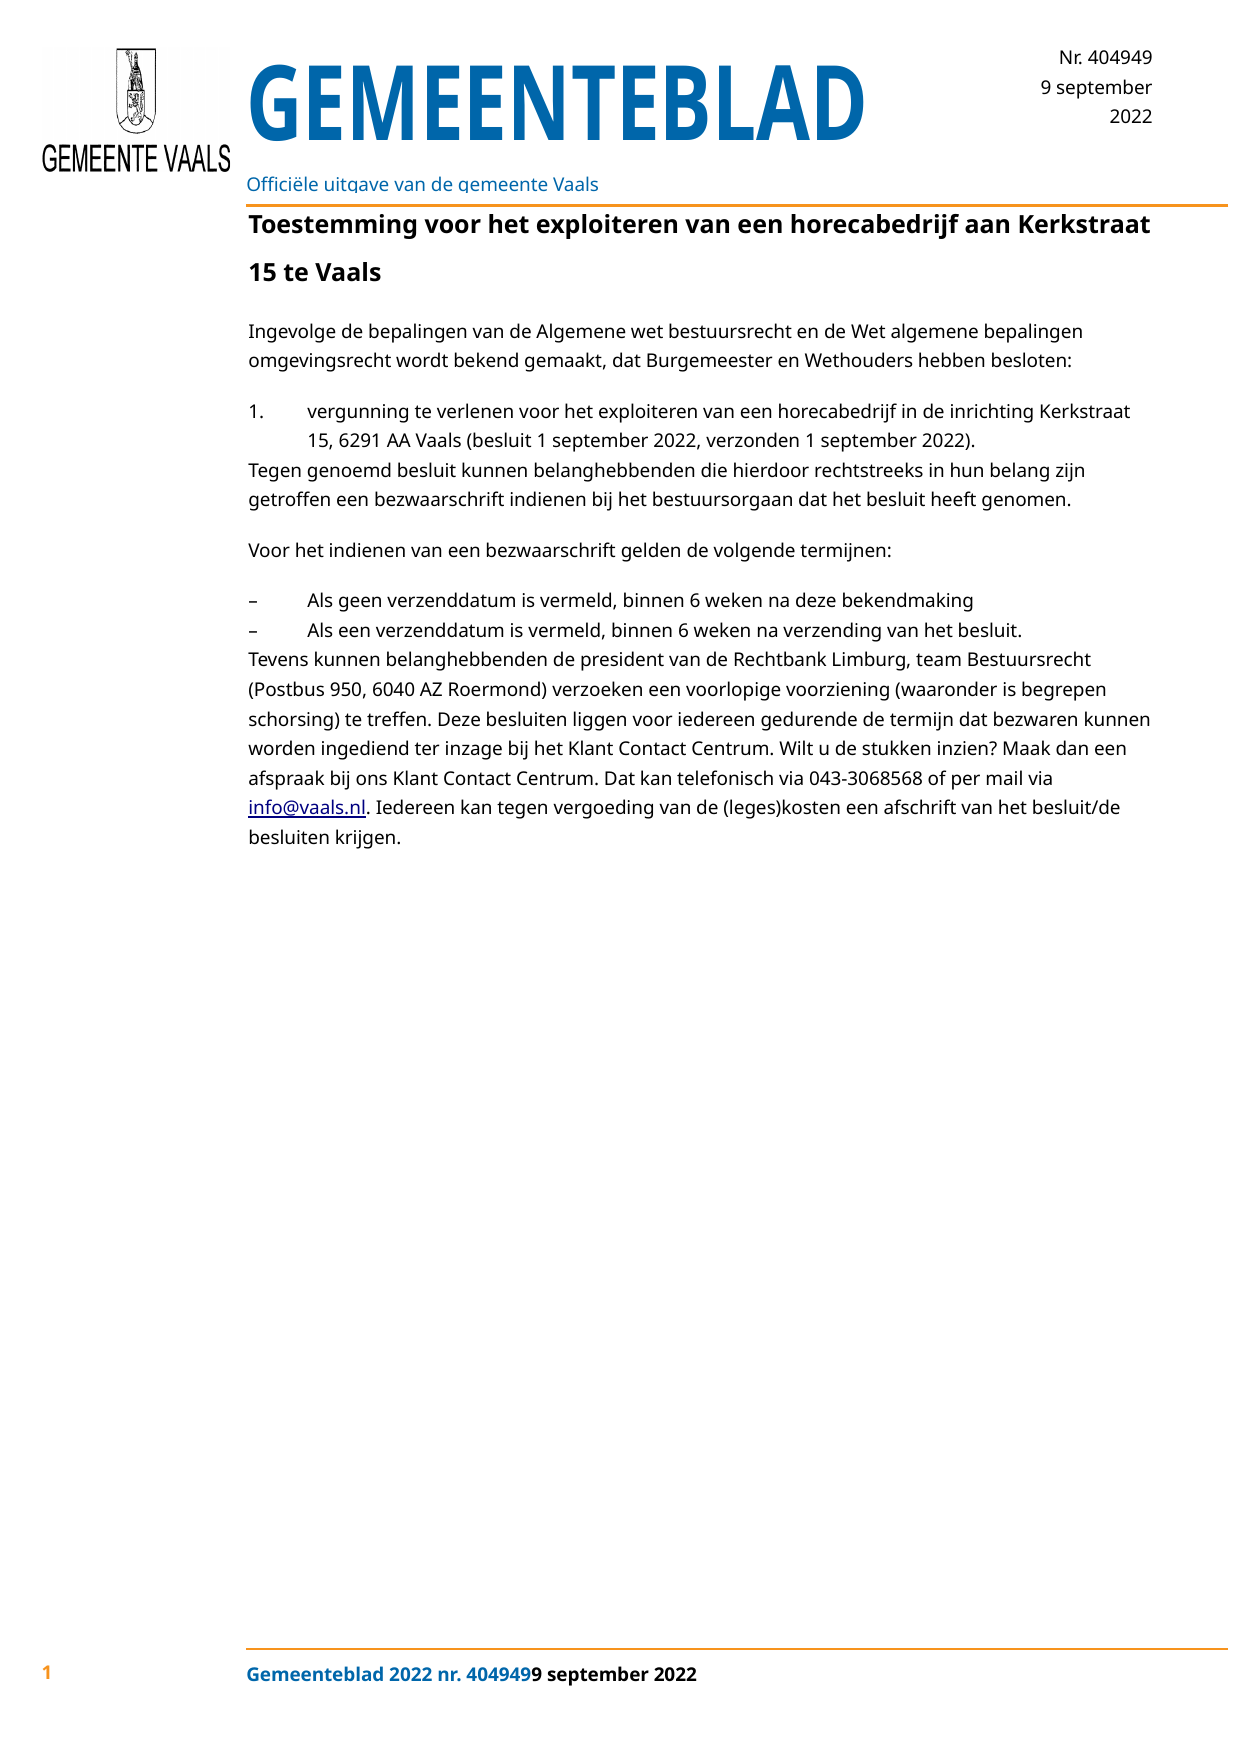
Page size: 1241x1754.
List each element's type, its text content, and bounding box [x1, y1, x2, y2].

text Tevens kunnen belanghebbenden de president van de Rechtbank Limburg, team Bestuursrecht (Postbus 950, 6040 AZ Roermond) verzoeken een voorlopige voorziening (waaronder is begrepen schorsing) te treffen. Deze besluiten liggen voor iedereen gedurende de termijn dat bezwaren kunnen worden ingediend ter inzage bij het Klant Contact Centrum. Wilt u de stukken inzien? Maak dan een afspraak bij ons Klant Contact Centrum. Dat kan telefonisch via 043-3068568 of per mail via info@vaals.nl. Iedereen kan tegen vergoeding van de (leges)kosten een afschrift van het besluit/de besluiten krijgen. [248, 647, 1152, 850]
text Voor het indienen van een bezwaarschrift gelden de volgende termijnen: [248, 537, 1152, 563]
list vergunning te verlenen voor het exploiteren van een horecabedrijf in de inrichting Kerkstraat 15, 6291 AA Vaals (besluit 1 september 2022, verzonden 1 september 2022). [248, 398, 1152, 453]
list Als geen verzenddatum is vermeld, binnen 6 weken na deze bekendmaking [248, 587, 1152, 613]
text Toestemming voor het exploiteren van een horecabedrijf aan Kerkstraat 15 te Vaals [248, 207, 1152, 288]
list Als een verzenddatum is vermeld, binnen 6 weken na verzending van het besluit. [248, 617, 1152, 643]
picture [41, 47, 231, 172]
text Tegen genoemd besluit kunnen belanghebbenden die hierdoor rechtstreeks in hun belang zijn getroffen een bezwaarschrift indienen bij het bestuursorgaan dat het besluit heeft genomen. [248, 457, 1152, 512]
text Ingevolge de bepalingen van de Algemene wet bestuursrecht en de Wet algemene bepalingen omgevingsrecht wordt bekend gemaakt, dat Burgemeester en Wethouders hebben besloten: [248, 318, 1152, 373]
